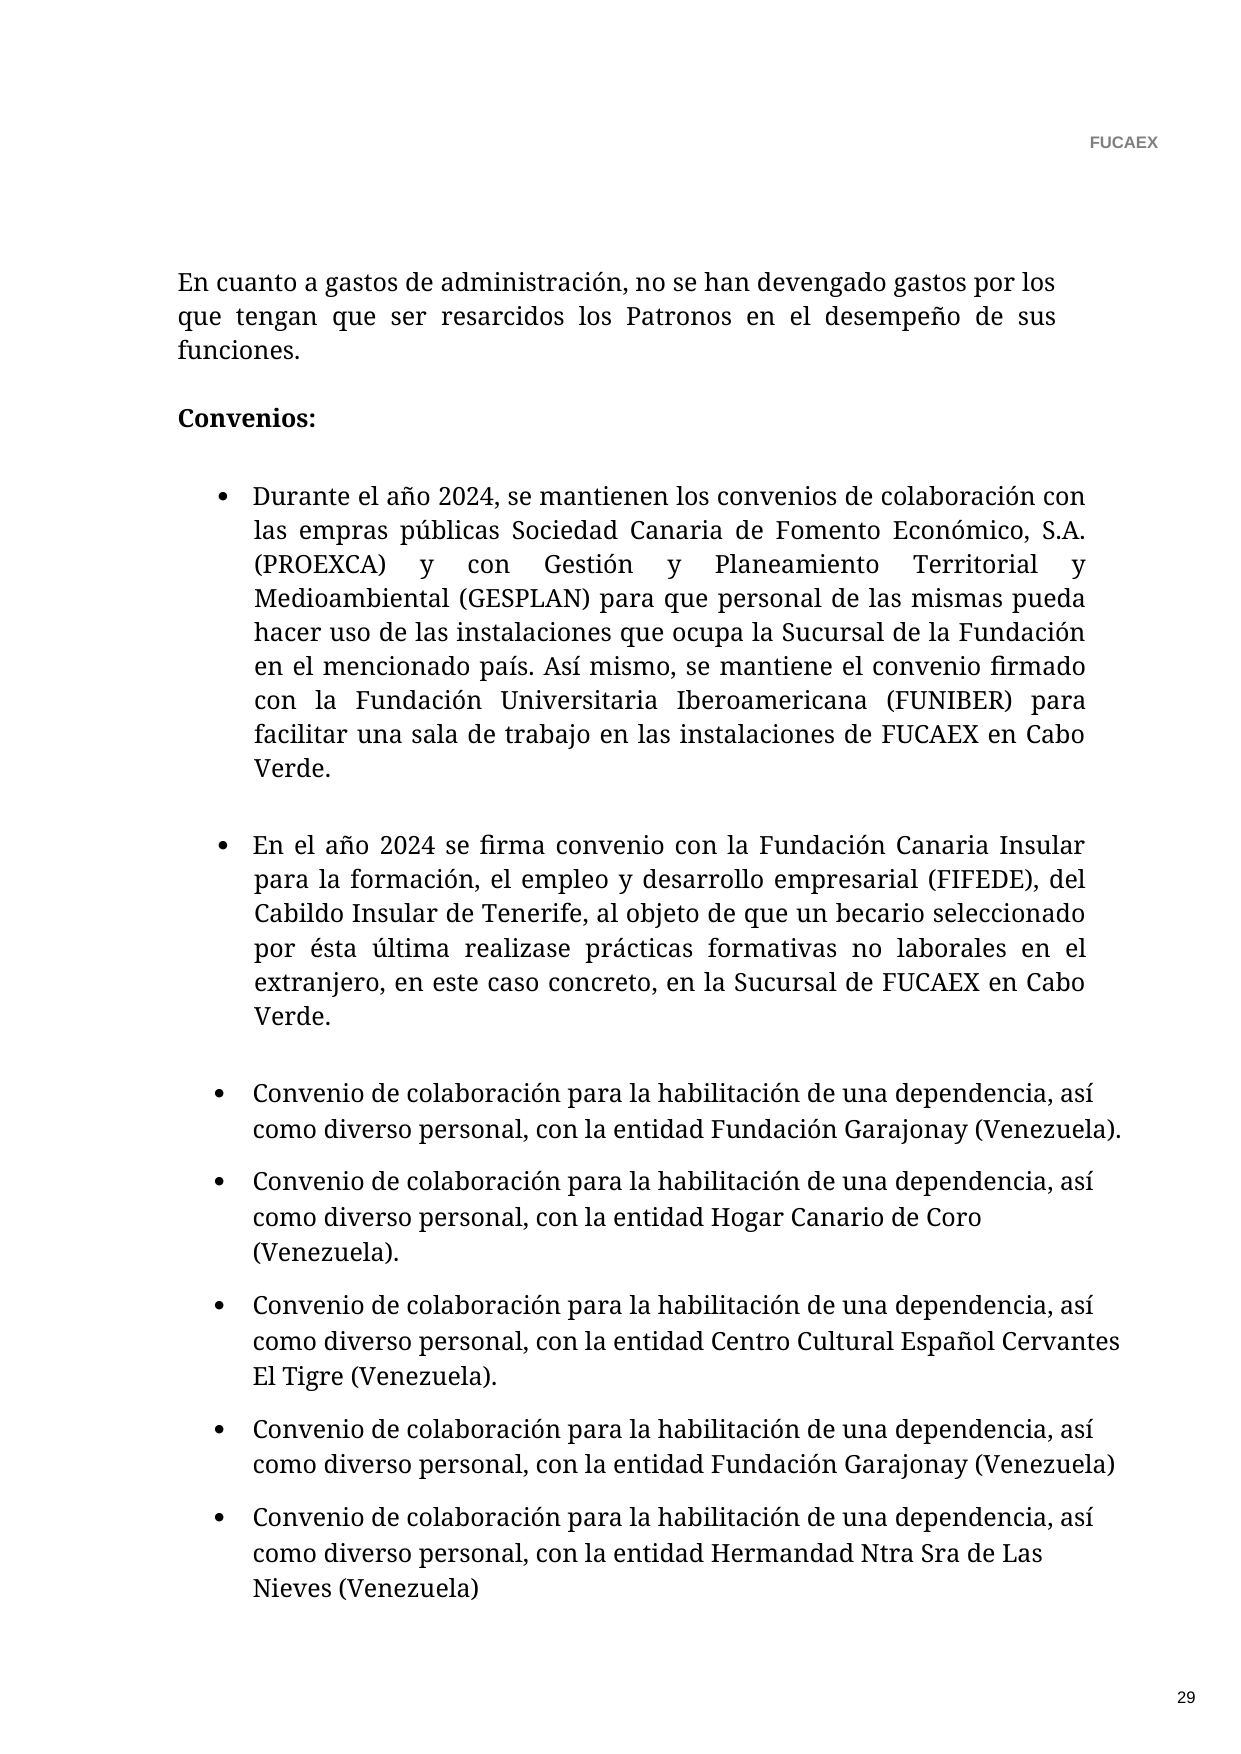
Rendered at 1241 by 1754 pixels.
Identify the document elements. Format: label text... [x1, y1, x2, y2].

text En cuanto a gastos de administración, no se han devengado gastos por los que tengan que ser resarcidos los Patronos en el desempeño de sus funciones. [177, 265, 1057, 367]
list Convenio de colaboración para la habilitación de una dependencia, así como diverso personal, con la entidad Hermandad Ntra Sra de Las Nieves (Venezuela) [215, 1499, 1122, 1605]
text Convenios: [177, 401, 1057, 435]
list Convenio de colaboración para la habilitación de una dependencia, así como diverso personal, con la entidad Fundación Garajonay (Venezuela). [215, 1076, 1122, 1145]
list Convenio de colaboración para la habilitación de una dependencia, así como diverso personal, con la entidad Fundación Garajonay (Venezuela) [215, 1411, 1122, 1481]
list En el año 2024 se firma convenio con la Fundación Canaria Insular para la formación, el empleo y desarrollo empresarial (FIFEDE), del Cabildo Insular de Tenerife, al objeto de que un becario seleccionado por ésta última realizase prácticas formativas no laborales en el extranjero, en este caso concreto, en la Sucursal de FUCAEX en Cabo Verde. [218, 828, 1087, 1032]
list Convenio de colaboración para la habilitación de una dependencia, así como diverso personal, con la entidad Hogar Canario de Coro (Venezuela). [215, 1164, 1122, 1269]
list Durante el año 2024, se mantienen los convenios de colaboración con las empras públicas Sociedad Canaria de Fomento Económico, S.A. (PROEXCA) y con Gestión y Planeamiento Territorial y Medioambiental (GESPLAN) para que personal de las mismas pueda hacer uso de las instalaciones que ocupa la Sucursal de la Fundación en el mencionado país. Así mismo, se mantiene el convenio firmado con la Fundación Universitaria Iberoamericana (FUNIBER) para facilitar una sala de trabajo en las instalaciones de FUCAEX en Cabo Verde. [218, 478, 1087, 785]
list Convenio de colaboración para la habilitación de una dependencia, así como diverso personal, con la entidad Centro Cultural Español Cervantes El Tigre (Venezuela). [215, 1287, 1122, 1393]
